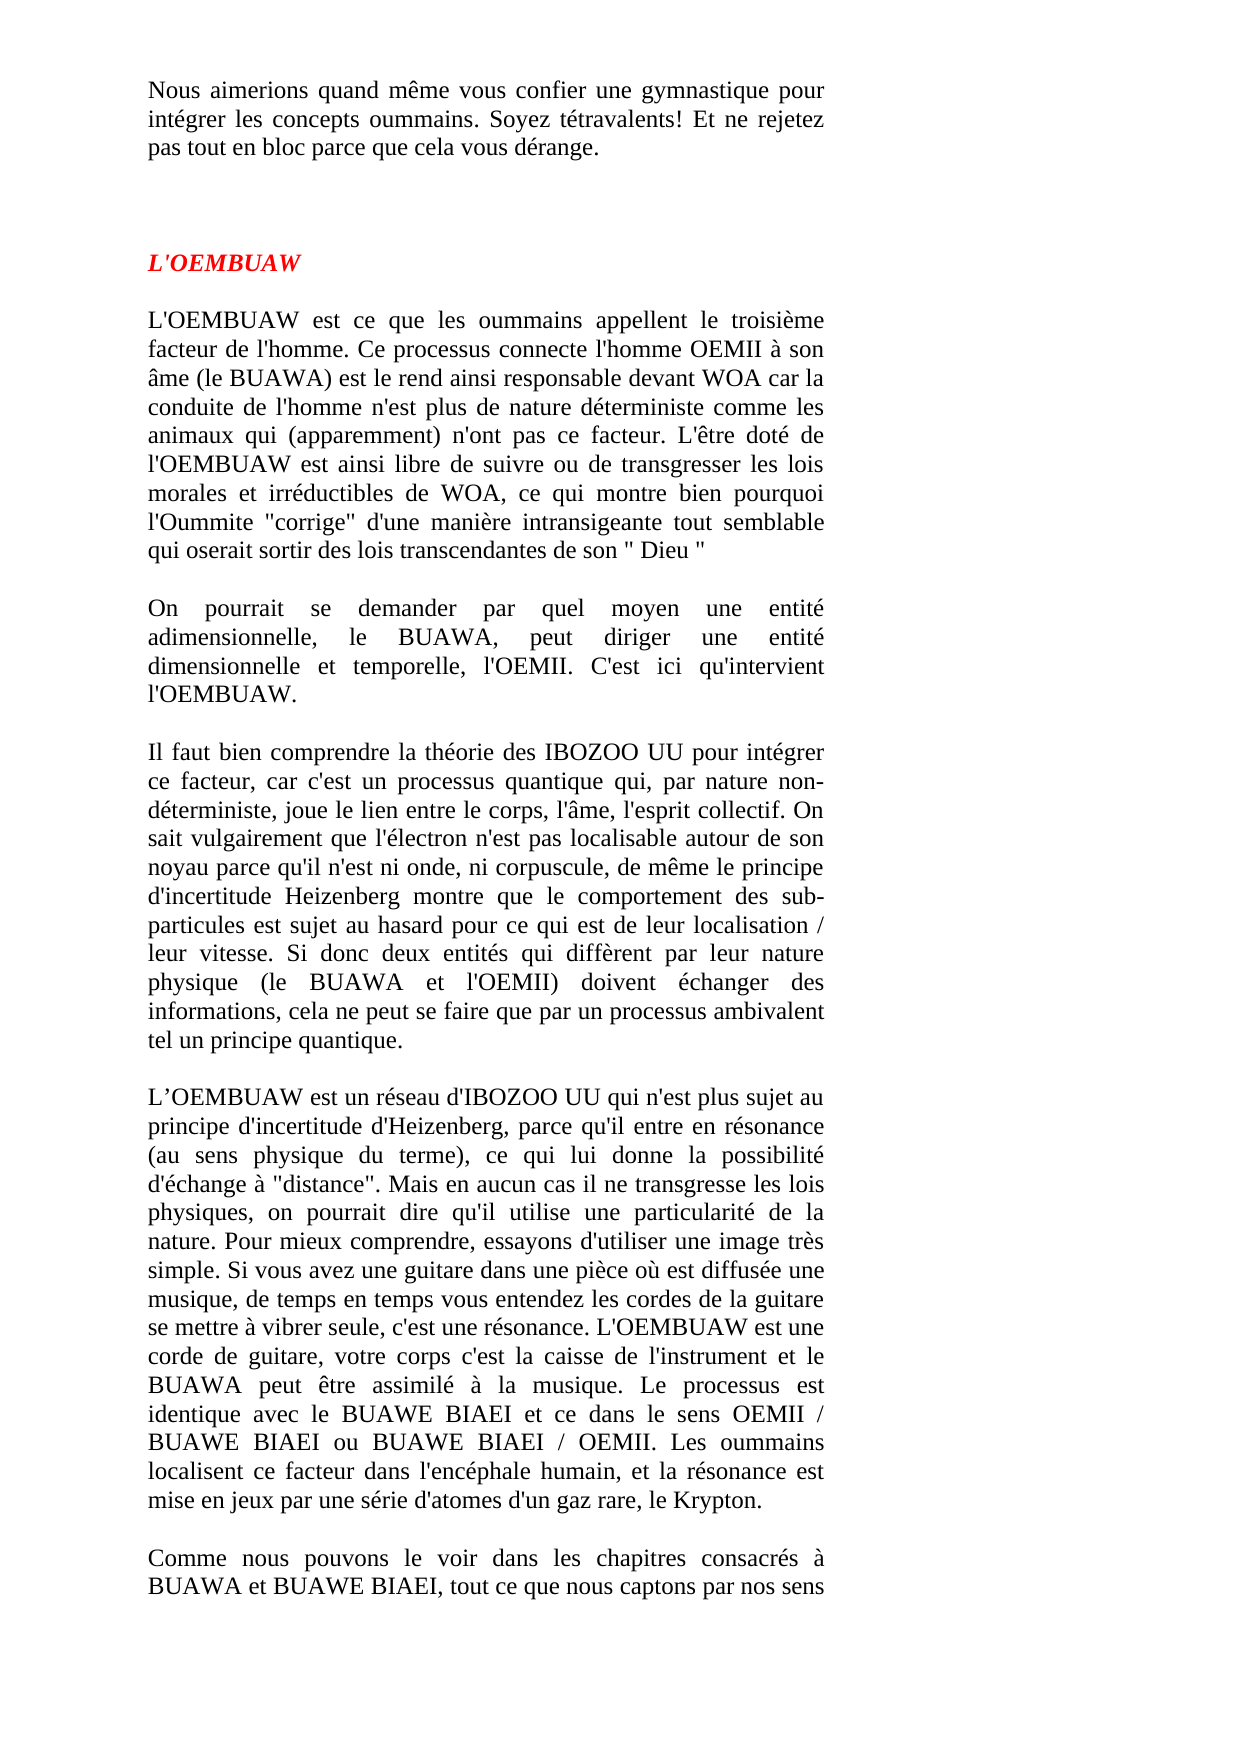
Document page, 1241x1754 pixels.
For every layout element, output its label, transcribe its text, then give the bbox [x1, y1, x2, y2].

text L’OEMBUAW est un réseau d'IBOZOO UU qui n'est plus sujet au principe d'incertitude d'Heizenberg, parce qu'il entre en résonance (au sens physique du terme), ce qui lui donne la possibilité d'échange à "distance". Mais en aucun cas il ne transgresse les lois physiques, on pourrait dire qu'il utilise une particularité de la nature. Pour mieux comprendre, essayons d'utiliser une image très simple. Si vous avez une guitare dans une pièce où est diffusée une musique, de temps en temps vous entendez les cordes de la guitare se mettre à vibrer seule, c'est une résonance. L'OEMBUAW est une corde de guitare, votre corps c'est la caisse de l'instrument et le BUAWA peut être assimilé à la musique. Le processus est identique avec le BUAWE BIAEI et ce dans le sens OEMII / BUAWE BIAEI ou BUAWE BIAEI / OEMII. Les oummains localisent ce facteur dans l'encéphale humain, et la résonance est mise en jeux par une série d'atomes d'un gaz rare, le Krypton. [148, 1082, 825, 1514]
text Il faut bien comprendre la théorie des IBOZOO UU pour intégrer ce facteur, car c'est un processus quantique qui, par nature non-déterministe, joue le lien entre le corps, l'âme, l'esprit collectif. On sait vulgairement que l'électron n'est pas localisable autour de son noyau parce qu'il n'est ni onde, ni corpuscule, de même le principe d'incertitude Heizenberg montre que le comportement des sub-particules est sujet au hasard pour ce qui est de leur localisation / leur vitesse. Si donc deux entités qui diffèrent par leur nature physique (le BUAWA et l'OEMII) doivent échanger des informations, cela ne peut se faire que par un processus ambivalent tel un principe quantique. [148, 737, 825, 1053]
text L'OEMBUAW [148, 248, 825, 277]
text L'OEMBUAW est ce que les oummains appellent le troisième facteur de l'homme. Ce processus connecte l'homme OEMII à son âme (le BUAWA) est le rend ainsi responsable devant WOA car la conduite de l'homme n'est plus de nature déterministe comme les animaux qui (apparemment) n'ont pas ce facteur. L'être doté de l'OEMBUAW est ainsi libre de suivre ou de transgresser les lois morales et irréductibles de WOA, ce qui montre bien pourquoi l'Oummite "corrige" d'une manière intransigeante tout semblable qui oserait sortir des lois transcendantes de son " Dieu " [148, 306, 825, 564]
text On pourrait se demander par quel moyen une entité adimensionnelle, le BUAWA, peut diriger une entité dimensionnelle et temporelle, l'OEMII. C'est ici qu'intervient l'OEMBUAW. [148, 593, 825, 708]
text Nous aimerions quand même vous confier une gymnastique pour intégrer les concepts oummains. Soyez tétravalents! Et ne rejetez pas tout en bloc parce que cela vous dérange. [148, 75, 825, 161]
text Comme nous pouvons le voir dans les chapitres consacrés à BUAWA et BUAWE BIAEI, tout ce que nous captons par nos sens [148, 1543, 825, 1600]
